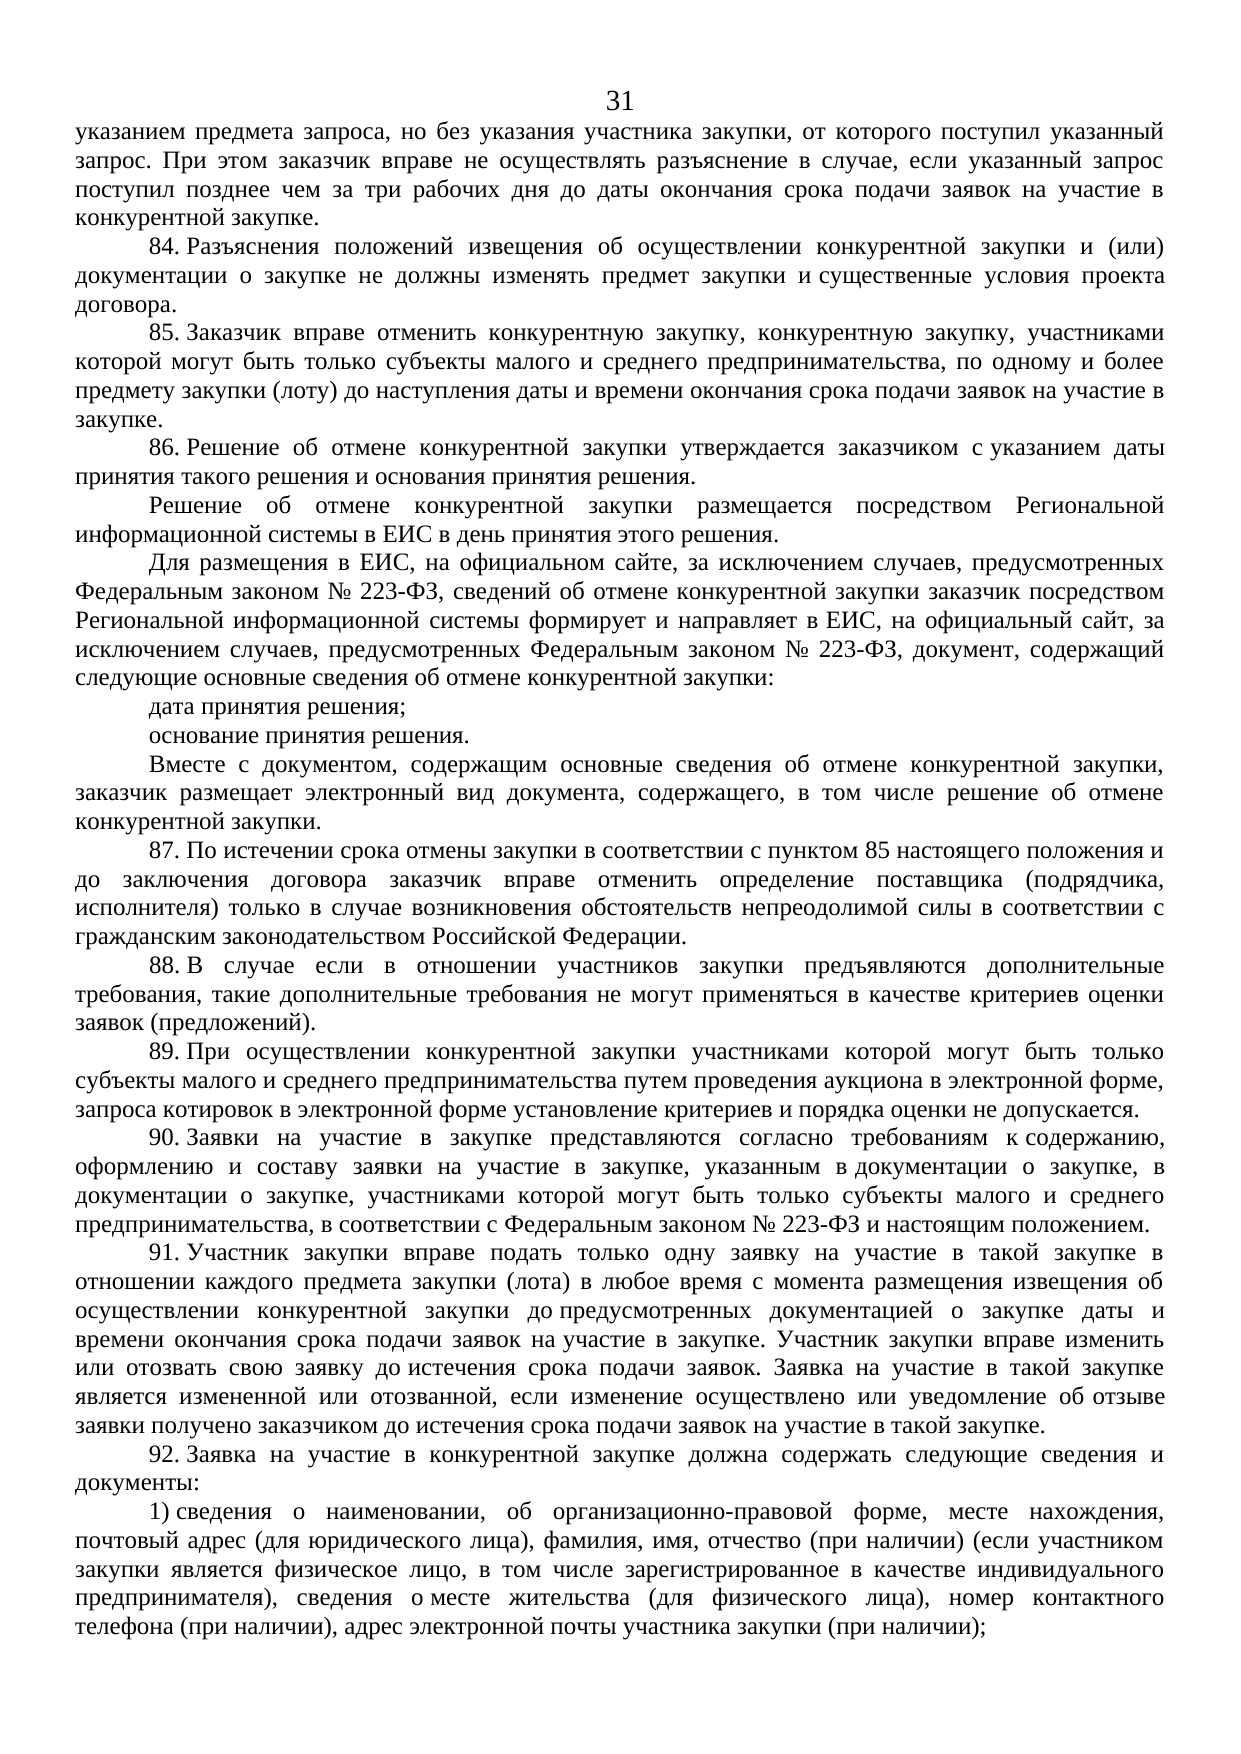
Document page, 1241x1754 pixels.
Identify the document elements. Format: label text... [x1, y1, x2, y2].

text 92. Заявка на участие в конкурентной закупке должна содержать следующие сведения и документы: [75, 1439, 1165, 1496]
text 86. Решение об отмене конкурентной закупки утверждается заказчиком с указанием даты принятия такого решения и основания принятия решения. [75, 432, 1165, 490]
text основание принятия решения. [75, 720, 1165, 749]
text 90. Заявки на участие в закупке представляются согласно требованиям к содержанию, оформлению и составу заявки на участие в закупке, указанным в документации о закупке, в документации о закупке, участниками которой могут быть только субъекты малого и среднего предпринимательства, в соответствии с Федеральным законом № 223-ФЗ и настоящим положением. [75, 1122, 1165, 1237]
text 84. Разъяснения положений извещения об осуществлении конкурентной закупки и (или) документации о закупке не должны изменять предмет закупки и существенные условия проекта договора. [75, 231, 1165, 317]
text Решение об отмене конкурентной закупки размещается посредством Региональной информационной системы в ЕИС в день принятия этого решения. [75, 490, 1165, 547]
text 1) сведения о наименовании, об организационно-правовой форме, месте нахождения, почтовый адрес (для юридического лица), фамилия, имя, отчество (при наличии) (если участником закупки является физическое лицо, в том числе зарегистрированное в качестве индивидуального предпринимателя), сведения о месте жительства (для физического лица), номер контактного телефона (при наличии), адрес электронной почты участника закупки (при наличии); [75, 1496, 1165, 1640]
text 91. Участник закупки вправе подать только одну заявку на участие в такой закупке в отношении каждого предмета закупки (лота) в любое время с момента размещения извещения об осуществлении конкурентной закупки до предусмотренных документацией о закупке даты и времени окончания срока подачи заявок на участие в закупке. Участник закупки вправе изменить или отозвать свою заявку до истечения срока подачи заявок. Заявка на участие в такой закупке является измененной или отозванной, если изменение осуществлено или уведомление об отзыве заявки получено заказчиком до истечения срока подачи заявок на участие в такой закупке. [75, 1237, 1165, 1439]
text 89. При осуществлении конкурентной закупки участниками которой могут быть только субъекты малого и среднего предпринимательства путем проведения аукциона в электронной форме, запроса котировок в электронной форме установление критериев и порядка оценки не допускается. [75, 1036, 1165, 1122]
text Для размещения в ЕИС, на официальном сайте, за исключением случаев, предусмотренных Федеральным законом № 223-ФЗ, сведений об отмене конкурентной закупки заказчик посредством Региональной информационной системы формирует и направляет в ЕИС, на официальный сайт, за исключением случаев, предусмотренных Федеральным законом № 223-ФЗ, документ, содержащий следующие основные сведения об отмене конкурентной закупки: [75, 547, 1165, 691]
text 85. Заказчик вправе отменить конкурентную закупку, конкурентную закупку, участниками которой могут быть только субъекты малого и среднего предпринимательства, по одному и более предмету закупки (лоту) до наступления даты и времени окончания срока подачи заявок на участие в закупке. [75, 317, 1165, 432]
text Вместе с документом, содержащим основные сведения об отмене конкурентной закупки, заказчик размещает электронный вид документа, содержащего, в том числе решение об отмене конкурентной закупки. [75, 749, 1165, 835]
text указанием предмета запроса, но без указания участника закупки, от которого поступил указанный запрос. При этом заказчик вправе не осуществлять разъяснение в случае, если указанный запрос поступил позднее чем за три рабочих дня до даты окончания срока подачи заявок на участие в конкурентной закупке. [75, 116, 1165, 231]
text 87. По истечении срока отмены закупки в соответствии с пунктом 85 настоящего положения и до заключения договора заказчик вправе отменить определение поставщика (подрядчика, исполнителя) только в случае возникновения обстоятельств непреодолимой силы в соответствии с гражданским законодательством Российской Федерации. [75, 835, 1165, 950]
text 88. В случае если в отношении участников закупки предъявляются дополнительные требования, такие дополнительные требования не могут применяться в качестве критериев оценки заявок (предложений). [75, 950, 1165, 1036]
text дата принятия решения; [75, 691, 1165, 720]
